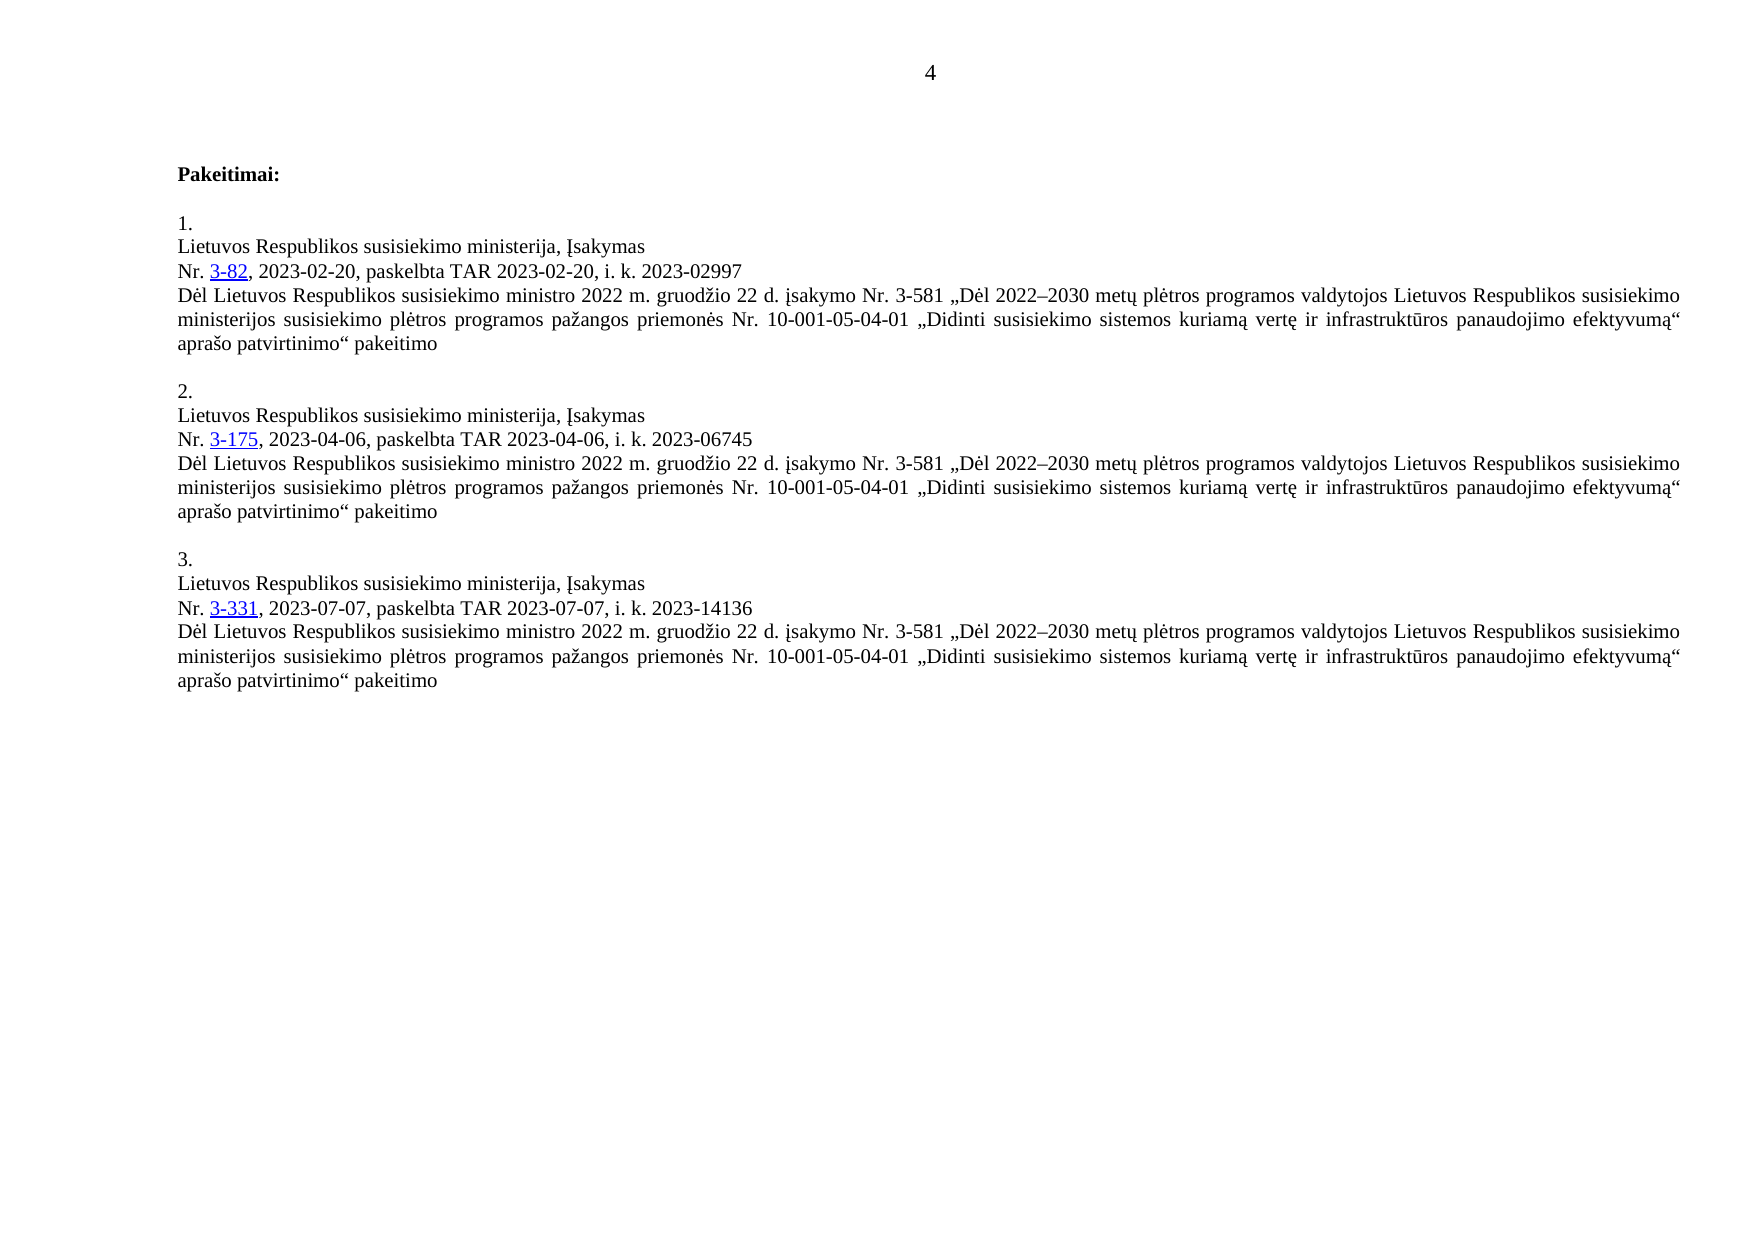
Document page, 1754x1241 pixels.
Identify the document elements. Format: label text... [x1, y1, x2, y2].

text Dėl Lietuvos Respublikos susisiekimo ministro 2022 m. gruodžio 22 d. įsakymo Nr. 3-581 „Dėl 2022–2030 metų plėtros programos valdytojos Lietuvos Respublikos susisiekimo ministerijos susisiekimo plėtros programos pažangos priemonės Nr. 10-001-05-04-01 „Didinti susisiekimo sistemos kuriamą vertę ir infrastruktūros panaudojimo efektyvumą“ aprašo patvirtinimo“ pakeitimo [177, 283, 1683, 355]
text 3. [177, 547, 1683, 571]
text Lietuvos Respublikos susisiekimo ministerija, Įsakymas [177, 403, 1683, 427]
text 1. [177, 210, 1683, 234]
text Nr. 3-331, 2023-07-07, paskelbta TAR 2023-07-07, i. k. 2023-14136 [177, 595, 1683, 619]
text Dėl Lietuvos Respublikos susisiekimo ministro 2022 m. gruodžio 22 d. įsakymo Nr. 3-581 „Dėl 2022–2030 metų plėtros programos valdytojos Lietuvos Respublikos susisiekimo ministerijos susisiekimo plėtros programos pažangos priemonės Nr. 10-001-05-04-01 „Didinti susisiekimo sistemos kuriamą vertę ir infrastruktūros panaudojimo efektyvumą“ aprašo patvirtinimo“ pakeitimo [177, 451, 1683, 523]
text Lietuvos Respublikos susisiekimo ministerija, Įsakymas [177, 234, 1683, 258]
text Nr. 3-175, 2023-04-06, paskelbta TAR 2023-04-06, i. k. 2023-06745 [177, 427, 1683, 451]
text Lietuvos Respublikos susisiekimo ministerija, Įsakymas [177, 571, 1683, 595]
text Pakeitimai: [177, 162, 1683, 186]
text Dėl Lietuvos Respublikos susisiekimo ministro 2022 m. gruodžio 22 d. įsakymo Nr. 3-581 „Dėl 2022–2030 metų plėtros programos valdytojos Lietuvos Respublikos susisiekimo ministerijos susisiekimo plėtros programos pažangos priemonės Nr. 10-001-05-04-01 „Didinti susisiekimo sistemos kuriamą vertę ir infrastruktūros panaudojimo efektyvumą“ aprašo patvirtinimo“ pakeitimo [177, 619, 1683, 692]
text 2. [177, 379, 1683, 403]
text Nr. 3-82, 2023-02-20, paskelbta TAR 2023-02-20, i. k. 2023-02997 [177, 258, 1683, 283]
